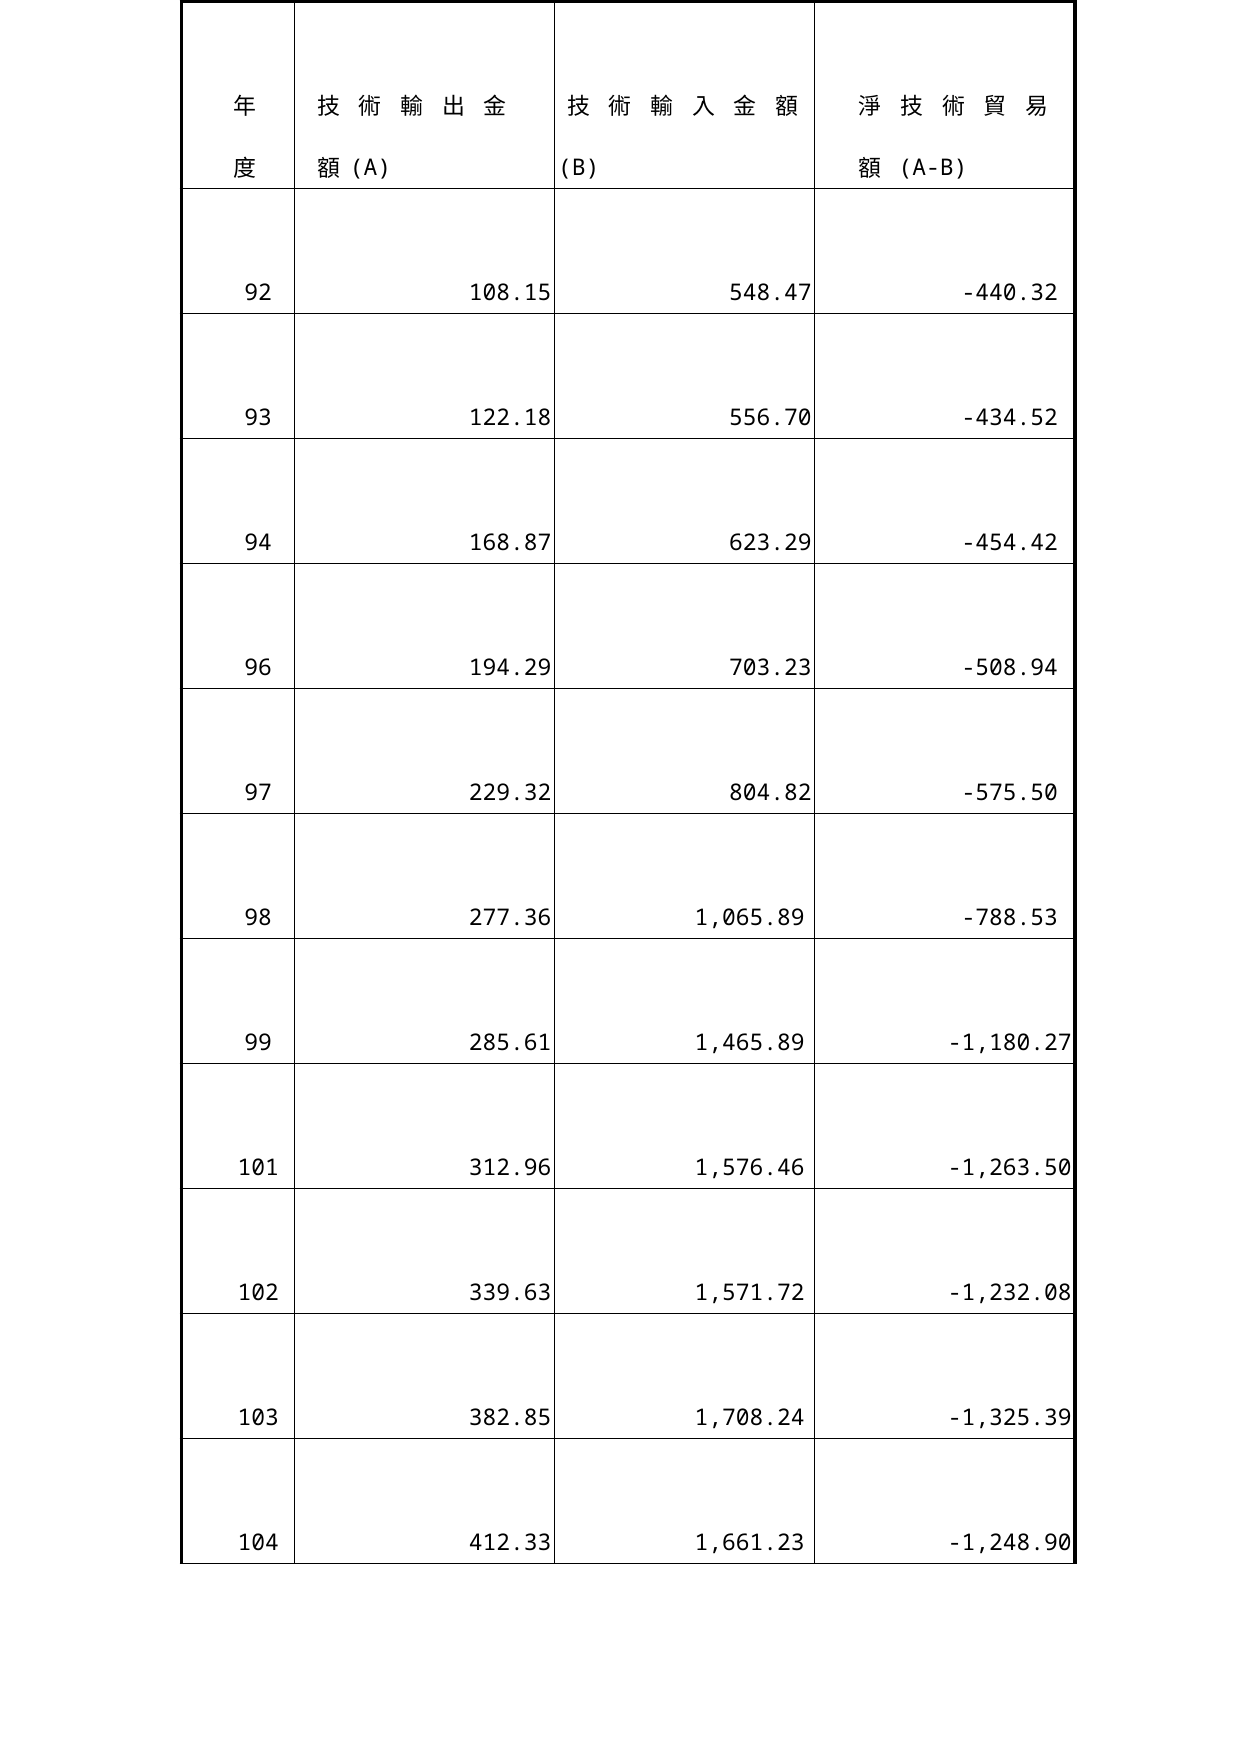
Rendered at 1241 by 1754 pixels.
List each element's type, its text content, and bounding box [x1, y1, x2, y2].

table_cell 94 [183, 439, 294, 562]
table_cell 194.29 [295, 564, 554, 687]
table_cell 285.61 [295, 939, 554, 1062]
table_cell 703.23 [555, 564, 814, 687]
table_header 年度 [183, 3, 294, 187]
table_cell -1,232.08 [815, 1189, 1073, 1312]
table_cell 122.18 [295, 314, 554, 437]
table_cell -440.32 [815, 189, 1073, 312]
table_cell 804.82 [555, 689, 814, 812]
table_cell -788.53 [815, 814, 1073, 937]
table_cell 277.36 [295, 814, 554, 937]
table_cell 1,576.46 [555, 1064, 814, 1187]
table_cell 382.85 [295, 1314, 554, 1437]
table_cell -454.42 [815, 439, 1073, 562]
table_cell -575.50 [815, 689, 1073, 812]
table_cell 556.70 [555, 314, 814, 437]
table_cell 104 [183, 1439, 294, 1562]
table_cell -1,248.90 [815, 1439, 1073, 1562]
table_cell 229.32 [295, 689, 554, 812]
table_cell 1,465.89 [555, 939, 814, 1062]
table_cell 97 [183, 689, 294, 812]
table_cell -1,325.39 [815, 1314, 1073, 1437]
table_cell 108.15 [295, 189, 554, 312]
table_cell 312.96 [295, 1064, 554, 1187]
table_header 技術輸出金額(A) [295, 3, 554, 187]
table_cell 548.47 [555, 189, 814, 312]
table_cell 101 [183, 1064, 294, 1187]
table_cell 339.63 [295, 1189, 554, 1312]
table_cell 168.87 [295, 439, 554, 562]
table_cell 623.29 [555, 439, 814, 562]
table_cell 92 [183, 189, 294, 312]
table_cell 1,065.89 [555, 814, 814, 937]
table_cell -434.52 [815, 314, 1073, 437]
table_cell 99 [183, 939, 294, 1062]
table_cell 98 [183, 814, 294, 937]
table_header 淨技術貿易額(A-B) [815, 3, 1073, 187]
table_cell -1,263.50 [815, 1064, 1073, 1187]
table_cell -508.94 [815, 564, 1073, 687]
table_cell 103 [183, 1314, 294, 1437]
table_cell 1,571.72 [555, 1189, 814, 1312]
table_cell -1,180.27 [815, 939, 1073, 1062]
table_cell 93 [183, 314, 294, 437]
table_cell 96 [183, 564, 294, 687]
table_cell 102 [183, 1189, 294, 1312]
table_cell 1,708.24 [555, 1314, 814, 1437]
table_cell 412.33 [295, 1439, 554, 1562]
table_cell 1,661.23 [555, 1439, 814, 1562]
table_header 技術輸入金額(B) [555, 3, 814, 187]
